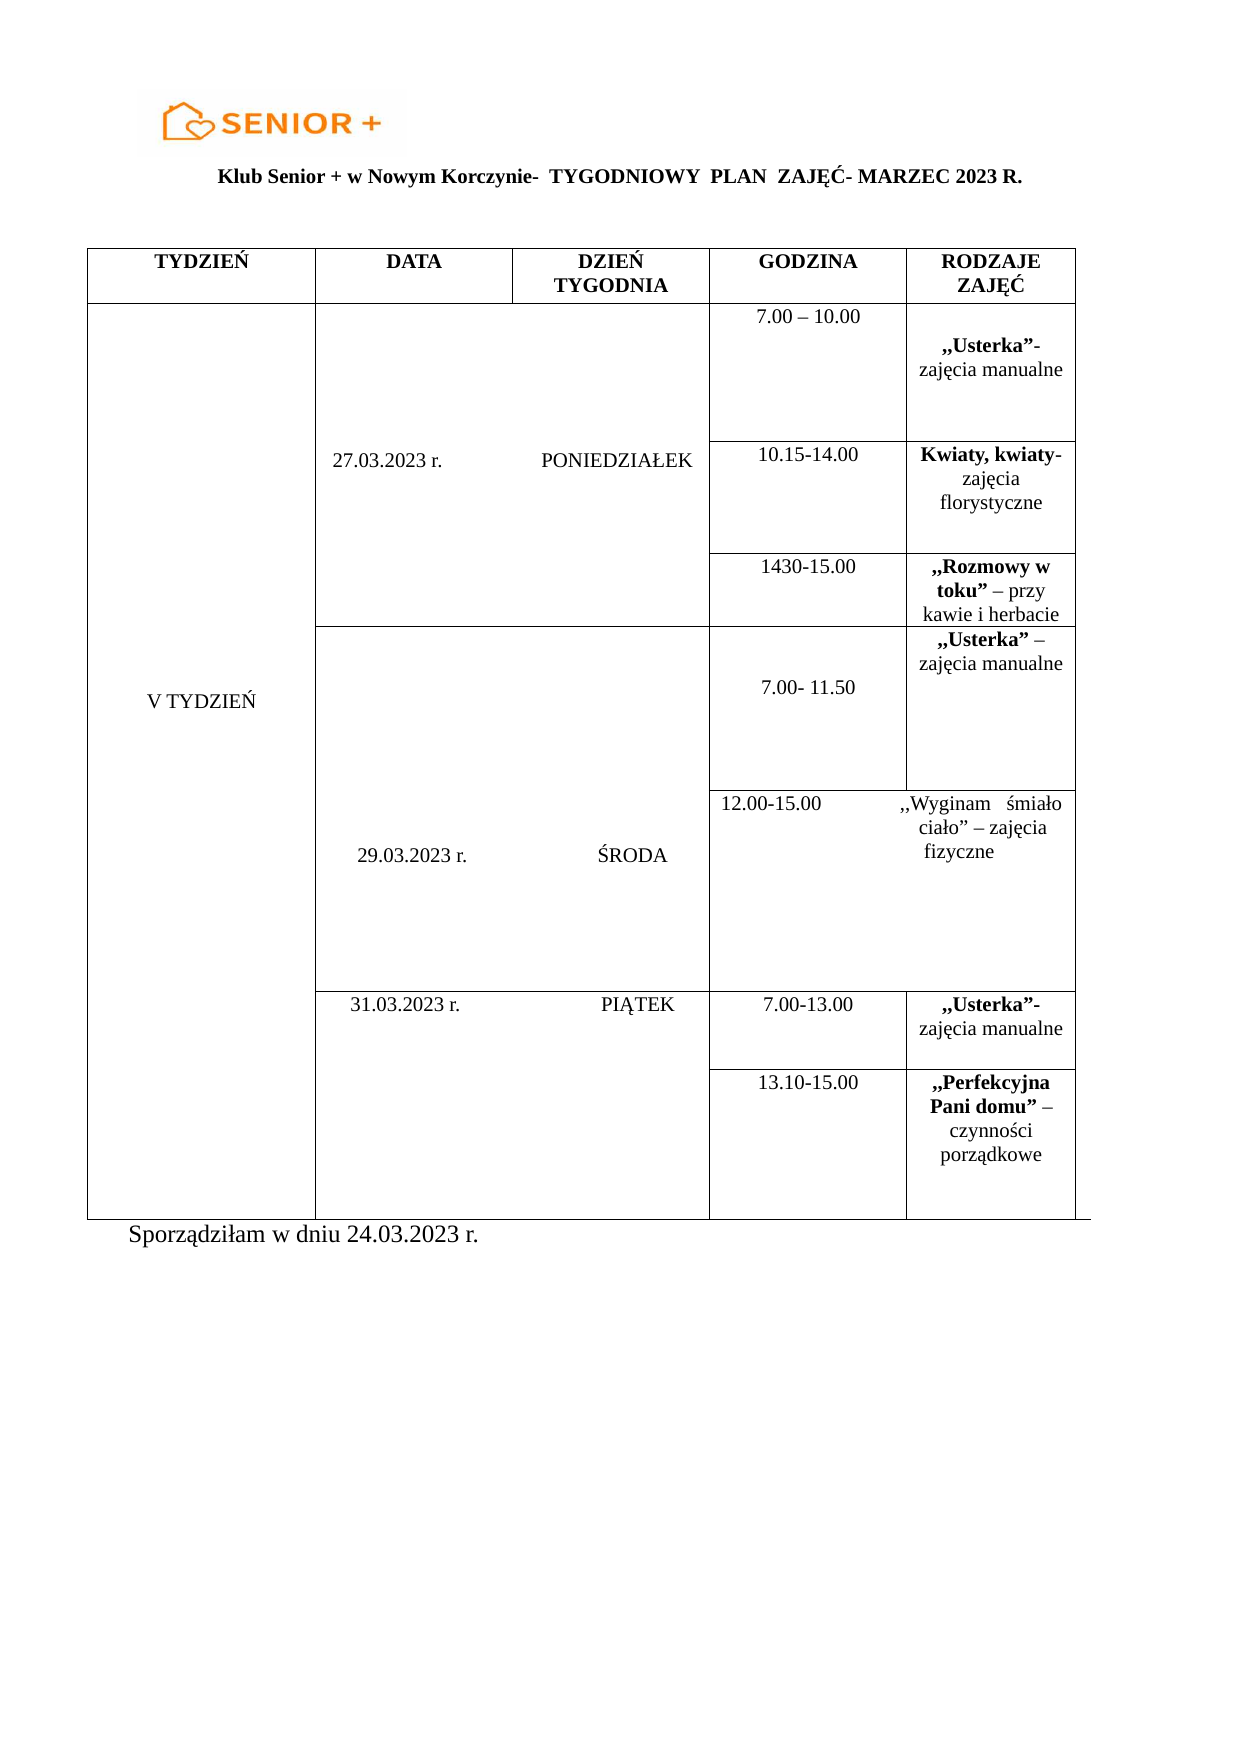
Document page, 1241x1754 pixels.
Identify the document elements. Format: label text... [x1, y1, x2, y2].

table_cell ,,Perfekcyjna Pani domu” – czynności porządkowe [907, 1070, 1075, 1218]
table_header [1076, 248, 1091, 303]
text Klub Senior + w Nowym Korczynie- TYGODNIOWY PLAN ZAJĘĆ- MARZEC 2023 R. [118, 164, 1122, 188]
table_cell ,,Usterka” – zajęcia manualne [907, 627, 1075, 790]
table_cell [1076, 303, 1091, 441]
table_header DZIEŃ TYGODNIA [513, 249, 709, 303]
picture [137, 89, 408, 157]
table_cell Sporządziłam w dniu 24.03.2023 r. [92, 1220, 1091, 1291]
table_cell [1076, 1069, 1091, 1218]
table_cell 27.03.2023 r. PONIEDZIAŁEK [316, 304, 709, 626]
table_cell [88, 1220, 92, 1291]
table_cell 1430-15.00 [710, 554, 906, 626]
table_header RODZAJE ZAJĘĆ [907, 249, 1075, 303]
table_cell ,,Rozmowy w toku” – przy kawie i herbacie [907, 554, 1075, 626]
table_cell ,,Usterka”- zajęcia manualne [907, 304, 1075, 441]
table_cell ,,Usterka”- zajęcia manualne [907, 992, 1075, 1069]
table_cell [1076, 626, 1091, 790]
table_cell 7.00 – 10.00 [710, 304, 906, 441]
table_cell [1076, 890, 1091, 991]
table_header GODZINA [710, 249, 906, 303]
table_cell 31.03.2023 r. PIĄTEK [316, 992, 709, 1218]
table_cell [1076, 441, 1091, 552]
table_cell 12.00-15.00 ,,Wyginam śmiało ciało” – zajęcia fizyczne [710, 791, 1075, 991]
table_cell [1076, 553, 1091, 626]
table_header DATA [316, 249, 512, 303]
table_cell Kwiaty, kwiaty- zajęcia florystyczne [907, 442, 1075, 552]
table_cell [1076, 790, 1091, 890]
table_header TYDZIEŃ [88, 249, 315, 303]
table_cell 10.15-14.00 [710, 442, 906, 552]
table_cell 29.03.2023 r. ŚRODA [316, 627, 709, 991]
table_cell [1076, 991, 1091, 1069]
table_cell V TYDZIEŃ [88, 304, 315, 1218]
table_cell 7.00- 11.50 [710, 627, 906, 790]
table_cell 7.00-13.00 [710, 992, 906, 1069]
table_cell 13.10-15.00 [710, 1070, 906, 1218]
